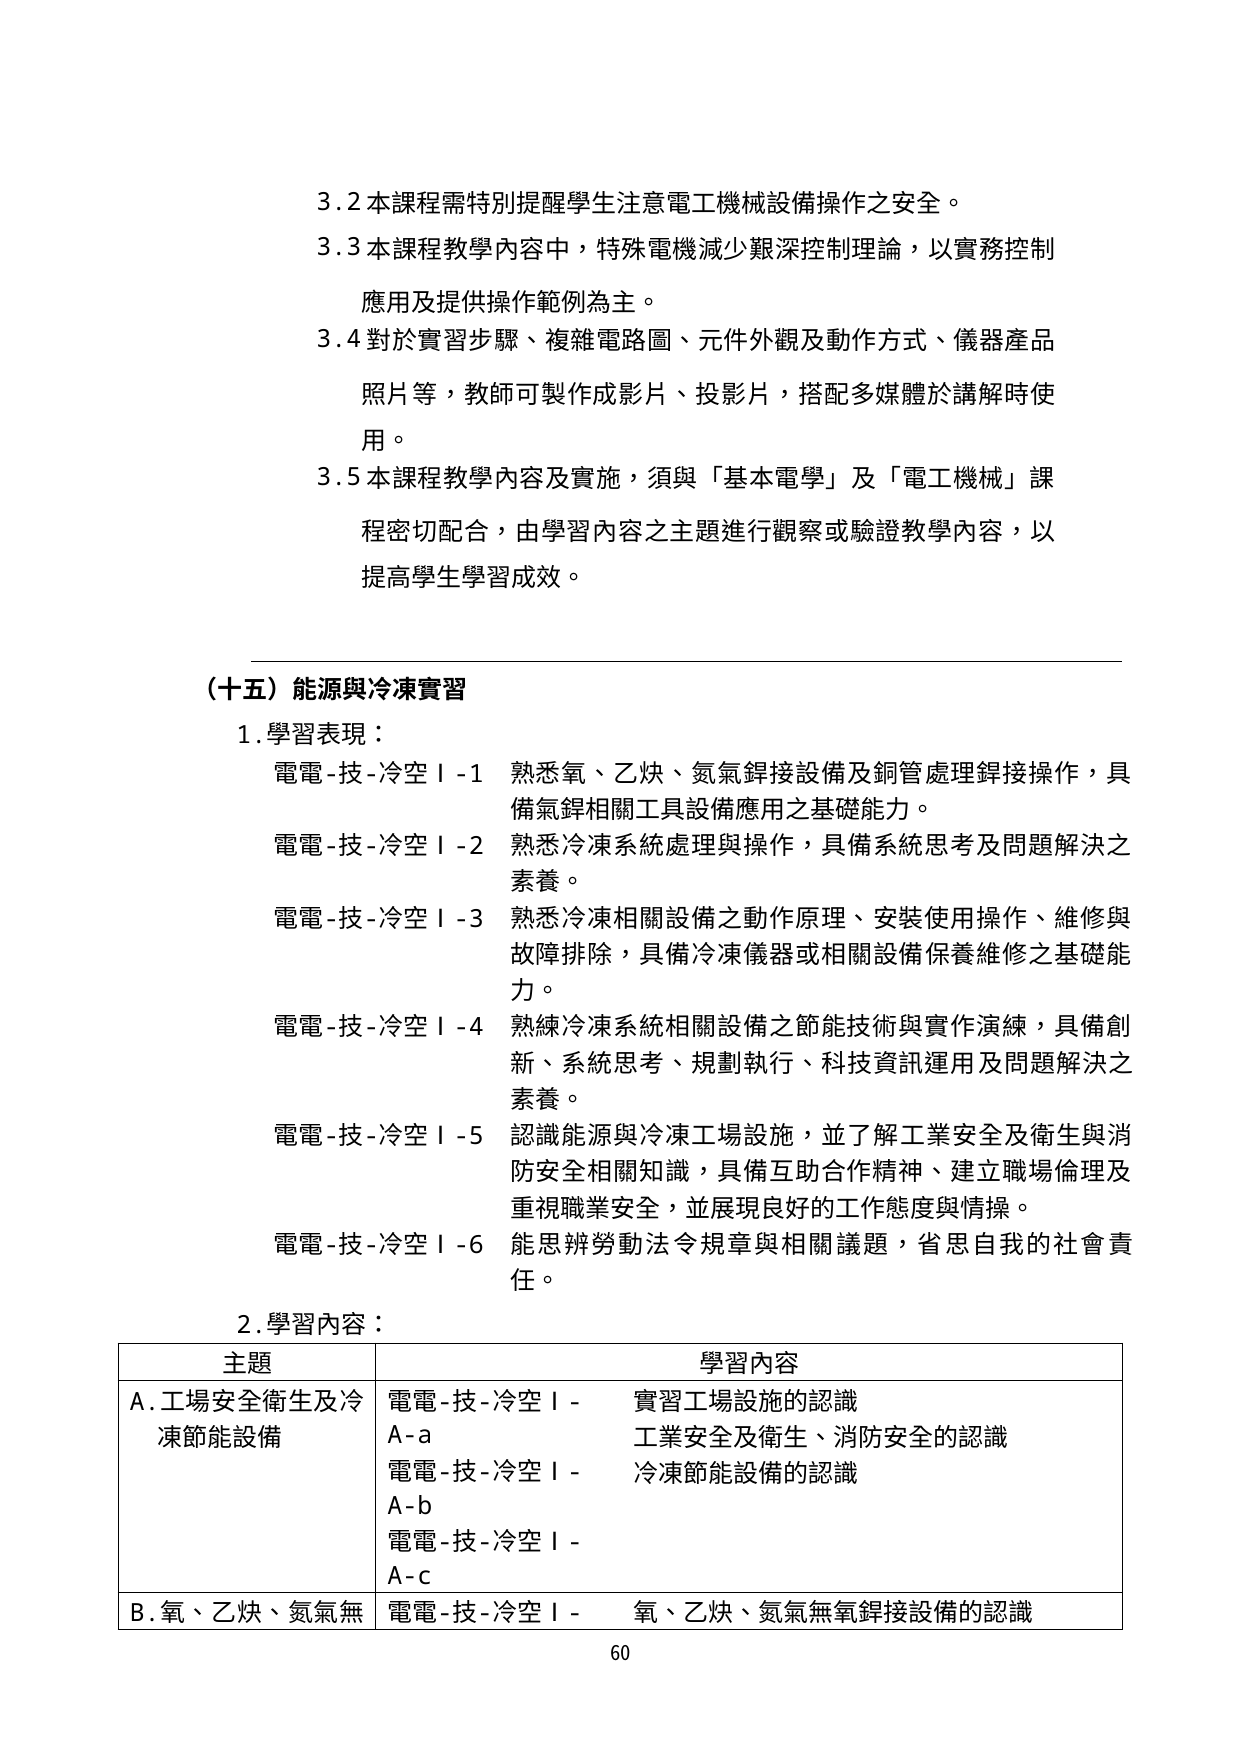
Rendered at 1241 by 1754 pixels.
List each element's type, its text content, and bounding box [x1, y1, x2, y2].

text 3.5本課程教學內容及實施，須與「基本電學」及「電工機械」課程密切配合，由學習內容之主題進行觀察或驗證教學內容，以提高學生學習成效。 [252, 393, 1121, 660]
text 2.學習內容： [118, 1297, 1122, 1343]
table_cell 氧、乙炔、氮氣無氧銲接設備的認識 [622, 1593, 1122, 1629]
table_header 主題 [119, 1344, 375, 1380]
table_cell 電電-技-冷空Ⅰ-5 [262, 1116, 498, 1224]
table_cell 電電-技-冷空Ⅰ-2 [262, 826, 498, 898]
table_cell 能思辨勞動法令規章與相關議題，省思自我的社會責任。 [499, 1224, 1144, 1297]
table_cell 電電-技-冷空Ⅰ-4 [262, 1007, 498, 1116]
table_header 學習內容 [376, 1344, 1122, 1380]
table_cell A.工場安全衛生及冷凍節能設備 [119, 1381, 375, 1592]
text 1.學習表現： [118, 707, 1122, 753]
table_header 熟悉氧、乙炔、氮氣銲接設備及銅管處理銲接操作，具備氣銲相關工具設備應用之基礎能力。 [499, 753, 1144, 826]
table_cell 實習工場設施的認識 工業安全及衛生、消防安全的認識 冷凍節能設備的認識 [622, 1381, 1122, 1592]
text 3.3本課程教學內容中，特殊電機減少艱深控制理論，以實務控制應用及提供操作範例為主。 [252, 164, 1121, 256]
table_cell 熟悉冷凍相關設備之動作原理、安裝使用操作、維修與故障排除，具備冷凍儀器或相關設備保養維修之基礎能力。 [499, 898, 1144, 1007]
table_cell B.氧、乙炔、氮氣無 [119, 1593, 375, 1629]
table_cell 電電-技-冷空Ⅰ- [376, 1593, 622, 1629]
table_cell 電電-技-冷空Ⅰ-A-a 電電-技-冷空Ⅰ-A-b 電電-技-冷空Ⅰ-A-c [376, 1381, 622, 1592]
table_header 電電-技-冷空Ⅰ-1 [262, 753, 498, 826]
table_cell 熟練冷凍系統相關設備之節能技術與實作演練，具備創新、系統思考、規劃執行、科技資訊運用及問題解決之素養。 [499, 1007, 1144, 1116]
text （十五）能源與冷凍實習 [169, 661, 1122, 707]
table_cell 電電-技-冷空Ⅰ-6 [262, 1224, 498, 1297]
table_cell 熟悉冷凍系統處理與操作，具備系統思考及問題解決之素養。 [499, 826, 1144, 898]
text 3.4對於實習步驟、複雜電路圖、元件外觀及動作方式、儀器產品照片等，教師可製作成影片、投影片，搭配多媒體於講解時使用。 [252, 256, 1121, 393]
text 3.2本課程需特別提醒學生注意電工機械設備操作之安全。 [252, 119, 1121, 164]
table_cell 認識能源與冷凍工場設施，並了解工業安全及衛生與消防安全相關知識，具備互助合作精神、建立職場倫理及重視職業安全，並展現良好的工作態度與情操。 [499, 1116, 1144, 1224]
table_cell 電電-技-冷空Ⅰ-3 [262, 898, 498, 1007]
